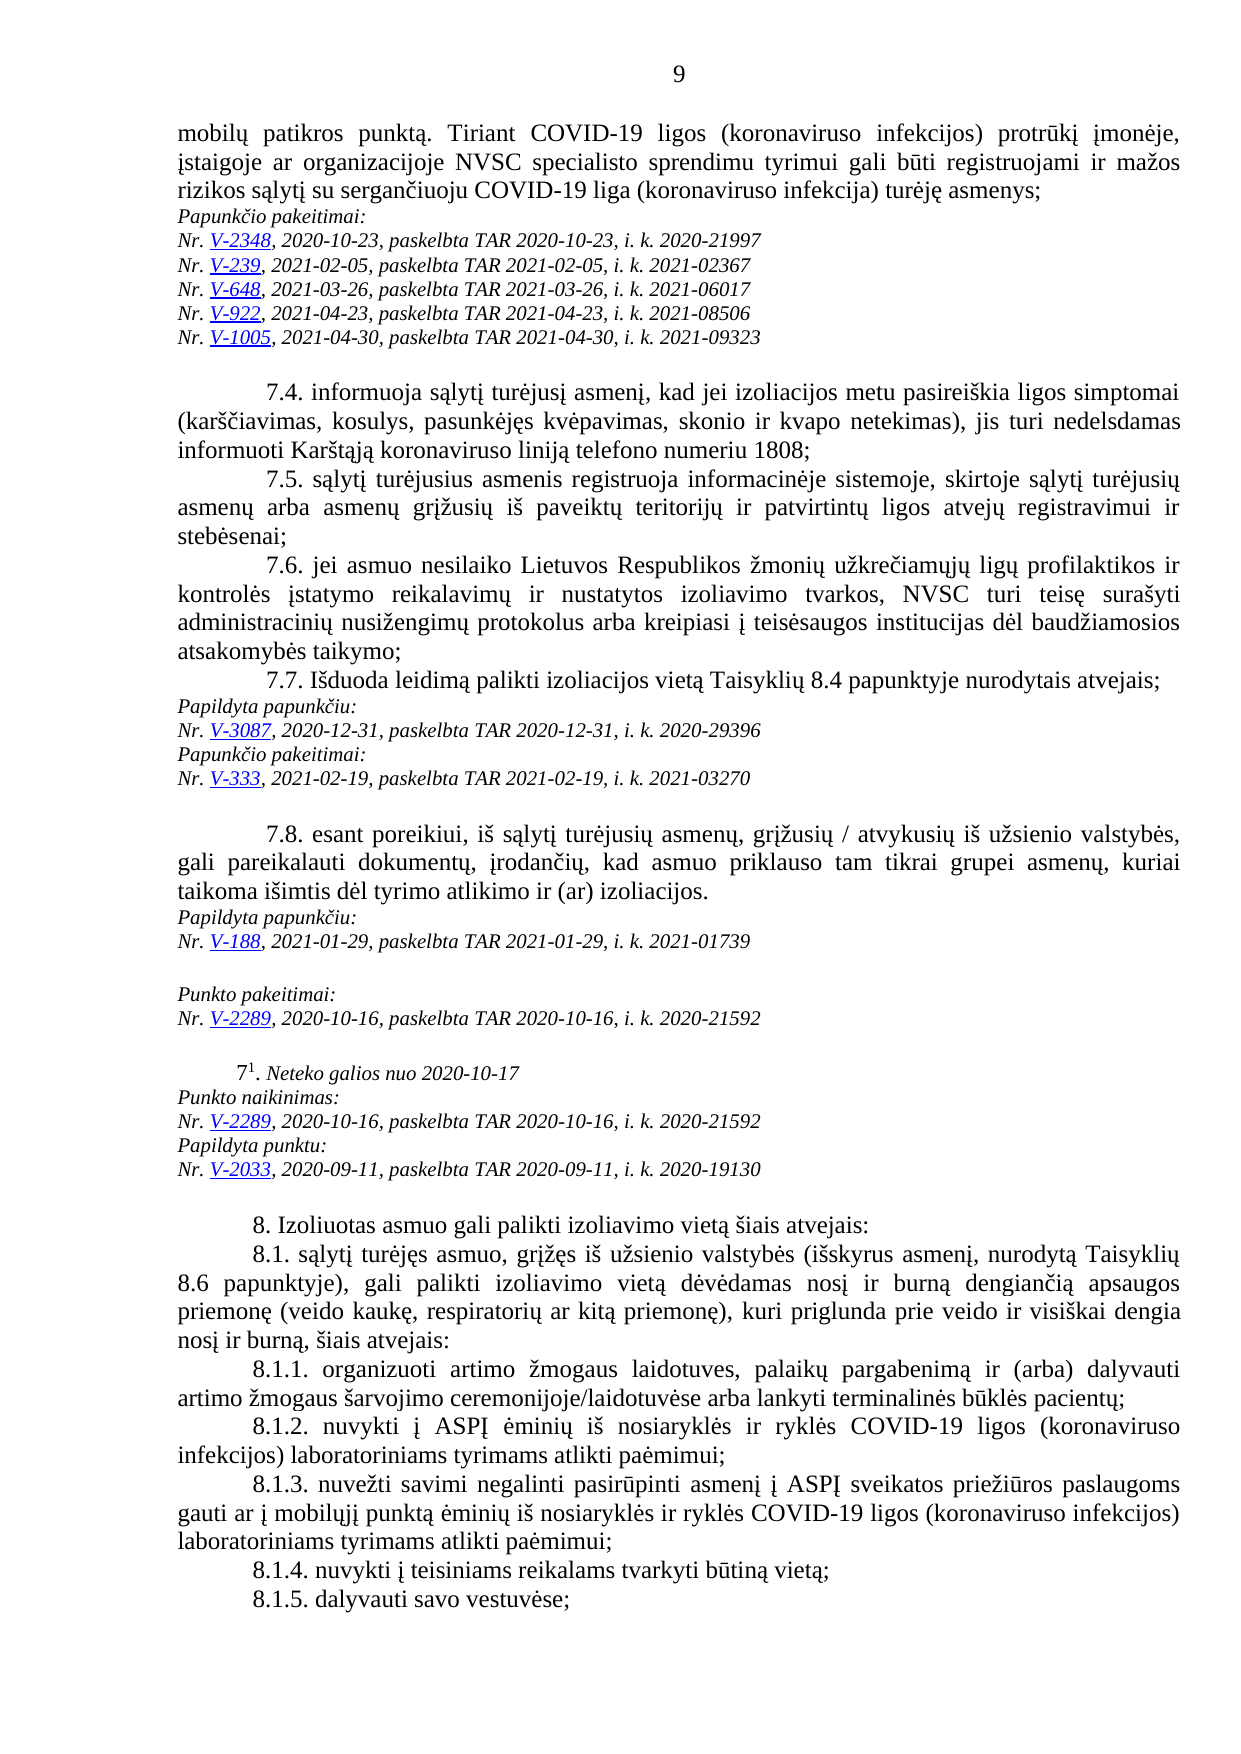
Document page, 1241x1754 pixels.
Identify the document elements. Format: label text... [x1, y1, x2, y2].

text Nr. V-239, 2021-02-05, paskelbta TAR 2021-02-05, i. k. 2021-02367 [177, 252, 1181, 277]
text Nr. V-2289, 2020-10-16, paskelbta TAR 2020-10-16, i. k. 2020-21592 [177, 1006, 1181, 1030]
text Papunkčio pakeitimai: [177, 204, 1181, 228]
text Papildyta papunkčiu: [177, 905, 1181, 929]
text 7.5. sąlytį turėjusius asmenis registruoja informacinėje sistemoje, skirtoje sąlytį turėjusių asmenų arba asmenų grįžusių iš paveiktų teritorijų ir patvirtintų ligos atvejų registravimui ir stebėsenai; [177, 464, 1181, 550]
text Punkto pakeitimai: [177, 982, 1181, 1006]
text 8.1.2. nuvykti į ASPĮ ėminių iš nosiaryklės ir ryklės COVID-19 ligos (koronaviruso infekcijos) laboratoriniams tyrimams atlikti paėmimui; [177, 1411, 1181, 1469]
text Nr. V-648, 2021-03-26, paskelbta TAR 2021-03-26, i. k. 2021-06017 [177, 277, 1181, 301]
text Nr. V-188, 2021-01-29, paskelbta TAR 2021-01-29, i. k. 2021-01739 [177, 929, 1181, 953]
text Nr. V-2289, 2020-10-16, paskelbta TAR 2020-10-16, i. k. 2020-21592 [177, 1109, 1181, 1133]
text Papildyta punktu: [177, 1133, 1181, 1157]
text Papildyta papunkčiu: [177, 694, 1181, 718]
text Nr. V-2348, 2020-10-23, paskelbta TAR 2020-10-23, i. k. 2020-21997 [177, 228, 1181, 252]
text 8. Izoliuotas asmuo gali palikti izoliavimo vietą šiais atvejais: [177, 1210, 1181, 1239]
text 8.1.3. nuvežti savimi negalinti pasirūpinti asmenį į ASPĮ sveikatos priežiūros paslaugoms gauti ar į mobilųjį punktą ėminių iš nosiaryklės ir ryklės COVID-19 ligos (koronaviruso infekcijos) laboratoriniams tyrimams atlikti paėmimui; [177, 1469, 1181, 1555]
text mobilų patikros punktą. Tiriant COVID-19 ligos (koronaviruso infekcijos) protrūkį įmonėje, įstaigoje ar organizacijoje NVSC specialisto sprendimu tyrimui gali būti registruojami ir mažos rizikos sąlytį su sergančiuoju COVID-19 liga (koronaviruso infekcija) turėję asmenys; [177, 118, 1181, 204]
text 71. Neteko galios nuo 2020-10-17 [177, 1059, 1181, 1085]
text 8.1.5. dalyvauti savo vestuvėse; [177, 1584, 1181, 1613]
text 8.1. sąlytį turėjęs asmuo, grįžęs iš užsienio valstybės (išskyrus asmenį, nurodytą Taisyklių 8.6 papunktyje), gali palikti izoliavimo vietą dėvėdamas nosį ir burną dengiančią apsaugos priemonę (veido kaukę, respiratorių ar kitą priemonę), kuri priglunda prie veido ir visiškai dengia nosį ir burną, šiais atvejais: [177, 1239, 1181, 1354]
text Nr. V-2033, 2020-09-11, paskelbta TAR 2020-09-11, i. k. 2020-19130 [177, 1157, 1181, 1181]
text 8.1.1. organizuoti artimo žmogaus laidotuves, palaikų pargabenimą ir (arba) dalyvauti artimo žmogaus šarvojimo ceremonijoje/laidotuvėse arba lankyti terminalinės būklės pacientų; [177, 1354, 1181, 1411]
text 7.7. Išduoda leidimą palikti izoliacijos vietą Taisyklių 8.4 papunktyje nurodytais atvejais; [177, 665, 1181, 694]
text Papunkčio pakeitimai: [177, 742, 1181, 766]
text 8.1.4. nuvykti į teisiniams reikalams tvarkyti būtiną vietą; [177, 1555, 1181, 1584]
text Nr. V-1005, 2021-04-30, paskelbta TAR 2021-04-30, i. k. 2021-09323 [177, 325, 1181, 349]
text 7.6. jei asmuo nesilaiko Lietuvos Respublikos žmonių užkrečiamųjų ligų profilaktikos ir kontrolės įstatymo reikalavimų ir nustatytos izoliavimo tvarkos, NVSC turi teisę surašyti administracinių nusižengimų protokolus arba kreipiasi į teisėsaugos institucijas dėl baudžiamosios atsakomybės taikymo; [177, 550, 1181, 665]
text 7.8. esant poreikiui, iš sąlytį turėjusių asmenų, grįžusių / atvykusių iš užsienio valstybės, gali pareikalauti dokumentų, įrodančių, kad asmuo priklauso tam tikrai grupei asmenų, kuriai taikoma išimtis dėl tyrimo atlikimo ir (ar) izoliacijos. [177, 819, 1181, 905]
text Nr. V-3087, 2020-12-31, paskelbta TAR 2020-12-31, i. k. 2020-29396 [177, 718, 1181, 742]
text Nr. V-333, 2021-02-19, paskelbta TAR 2021-02-19, i. k. 2021-03270 [177, 766, 1181, 790]
text Nr. V-922, 2021-04-23, paskelbta TAR 2021-04-23, i. k. 2021-08506 [177, 301, 1181, 325]
text Punkto naikinimas: [177, 1085, 1181, 1109]
text 7.4. informuoja sąlytį turėjusį asmenį, kad jei izoliacijos metu pasireiškia ligos simptomai (karščiavimas, kosulys, pasunkėjęs kvėpavimas, skonio ir kvapo netekimas), jis turi nedelsdamas informuoti Karštąją koronaviruso liniją telefono numeriu 1808; [177, 377, 1181, 464]
